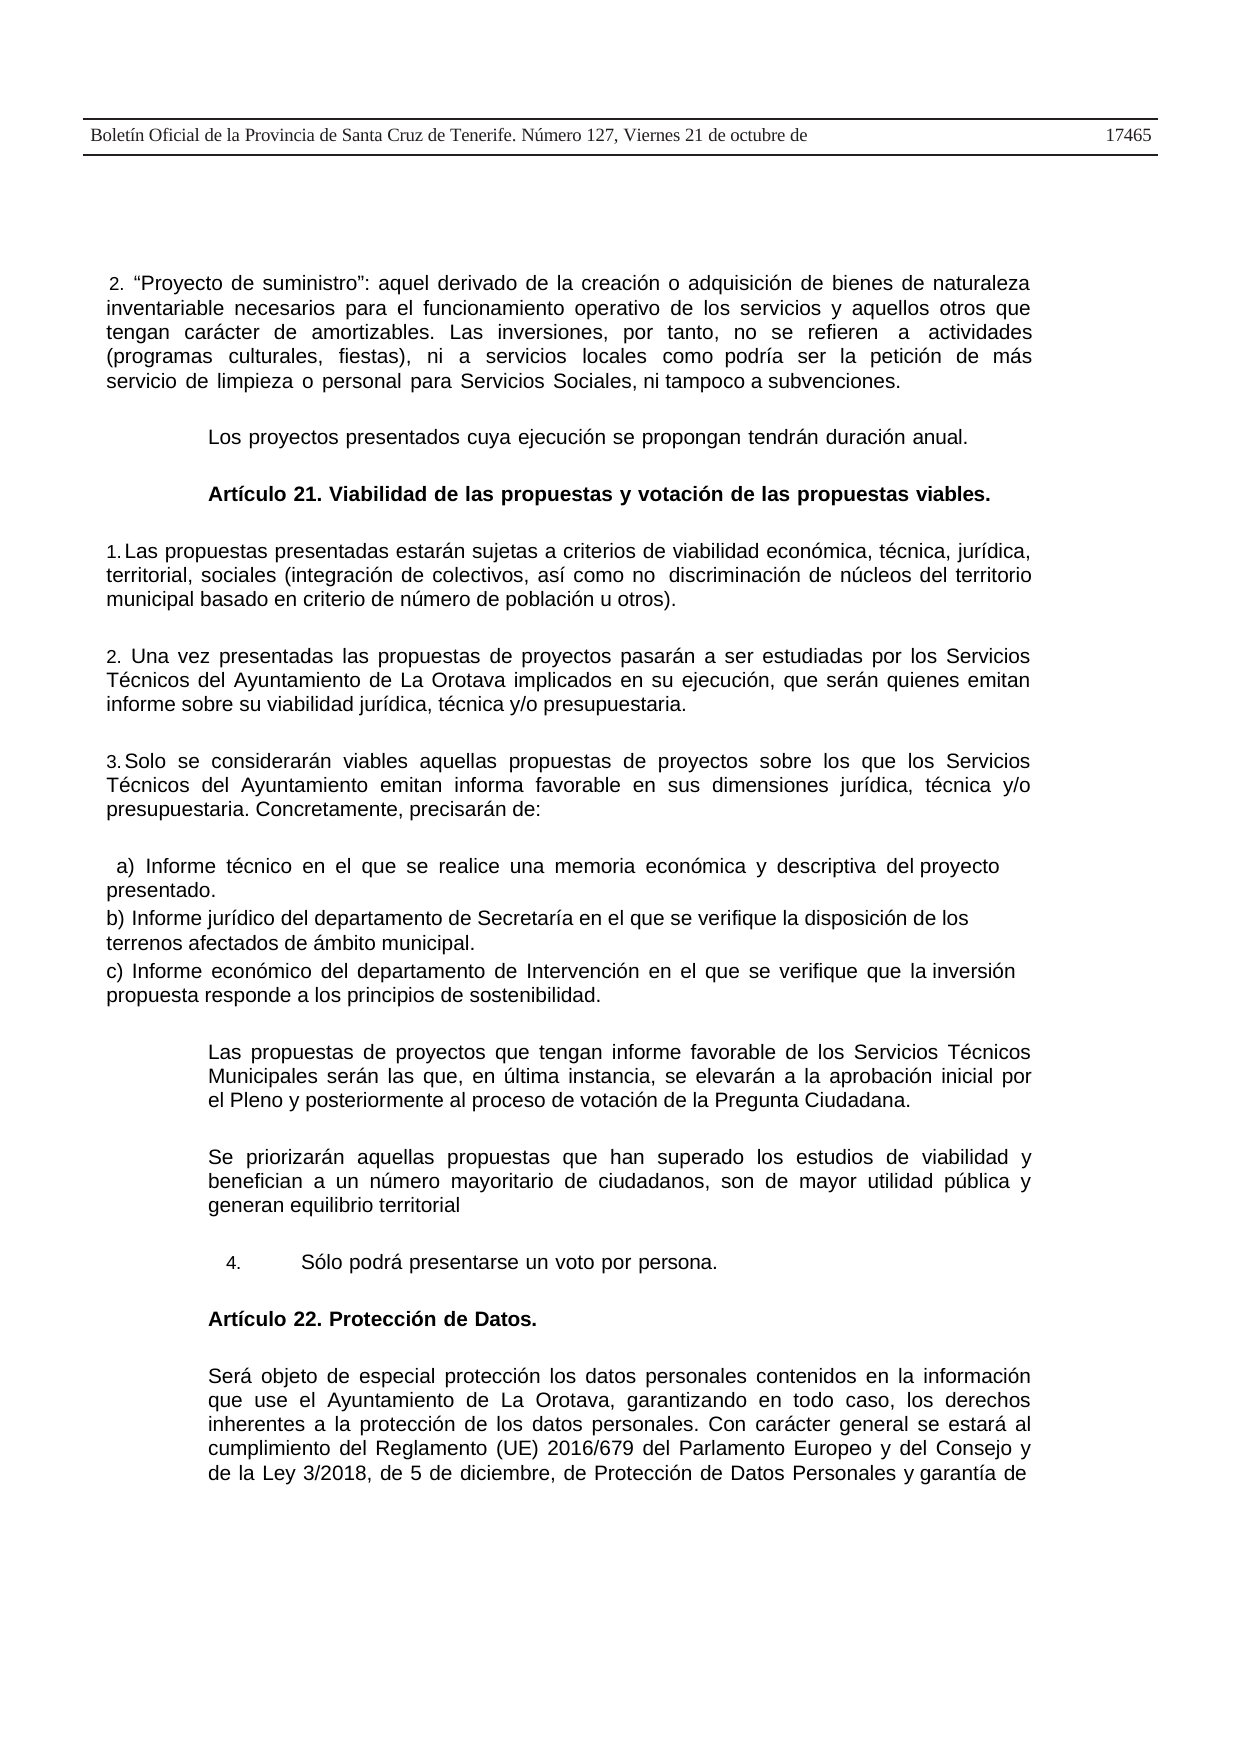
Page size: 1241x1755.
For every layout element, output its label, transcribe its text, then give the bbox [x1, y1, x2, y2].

list Una vez presentadas las propuestas de proyectos pasarán a ser estudiadas por los Servicios Técnicos del Ayuntamiento de La Orotava implicados en su ejecución, que serán quienes emitan informe sobre su viabilidad jurídica, técnica y/o presupuestaria. [106, 644, 1031, 716]
list Informe técnico en el que se realice una memoria económica y descriptiva del proyecto presentado. [106, 854, 1032, 902]
list Sólo podrá presentarse un voto por persona. [226, 1250, 1134, 1274]
list Las propuestas presentadas estarán sujetas a criterios de viabilidad económica, técnica, jurídica, territorial, sociales (integración de colectivos, así como no discriminación de núcleos del territorio municipal basado en criterio de número de población u otros). [106, 538, 1032, 611]
text Será objeto de especial protección los datos personales contenidos en la información que use el Ayuntamiento de La Orotava, garantizando en todo caso, los derechos inherentes a la protección de los datos personales. Con carácter general se estará al cumplimiento del Reglamento (UE) 2016/679 del Parlamento Europeo y del Consejo y de la Ley 3/2018, de 5 de diciembre, de Protección de Datos Personales y garantía de [208, 1364, 1032, 1484]
list “Proyecto de suministro”: aquel derivado de la creación o adquisición de bienes de naturaleza inventariable necesarios para el funcionamiento operativo de los servicios y aquellos otros que tengan carácter de amortizables. Las inversiones, por tanto, no se refieren a actividades (programas culturales, fiestas), ni a servicios locales como podría ser la petición de más servicio de limpieza o personal para Servicios Sociales, ni tampoco a subvenciones. [106, 271, 1032, 392]
text Los proyectos presentados cuya ejecución se propongan tendrán duración anual. [208, 425, 1134, 449]
subtitle Artículo 22. Protección de Datos. [208, 1307, 1134, 1331]
text Las propuestas de proyectos que tengan informe favorable de los Servicios Técnicos Municipales serán las que, en última instancia, se elevarán a la aprobación inicial por el Pleno y posteriormente al proceso de votación de la Pregunta Ciudadana. [208, 1039, 1032, 1112]
subtitle Artículo 21. Viabilidad de las propuestas y votación de las propuestas viables. [208, 482, 1134, 506]
list Informe jurídico del departamento de Secretaría en el que se verifique la disposición de los terrenos afectados de ámbito municipal. [106, 906, 1032, 954]
list Informe económico del departamento de Intervención en el que se verifique que la inversión propuesta responde a los principios de sostenibilidad. [106, 959, 1032, 1007]
text Se priorizarán aquellas propuestas que han superado los estudios de viabilidad y benefician a un número mayoritario de ciudadanos, son de mayor utilidad pública y generan equilibrio territorial [208, 1145, 1032, 1217]
list Solo se considerarán viables aquellas propuestas de proyectos sobre los que los Servicios Técnicos del Ayuntamiento emitan informa favorable en sus dimensiones jurídica, técnica y/o presupuestaria. Concretamente, precisarán de: [106, 749, 1032, 821]
